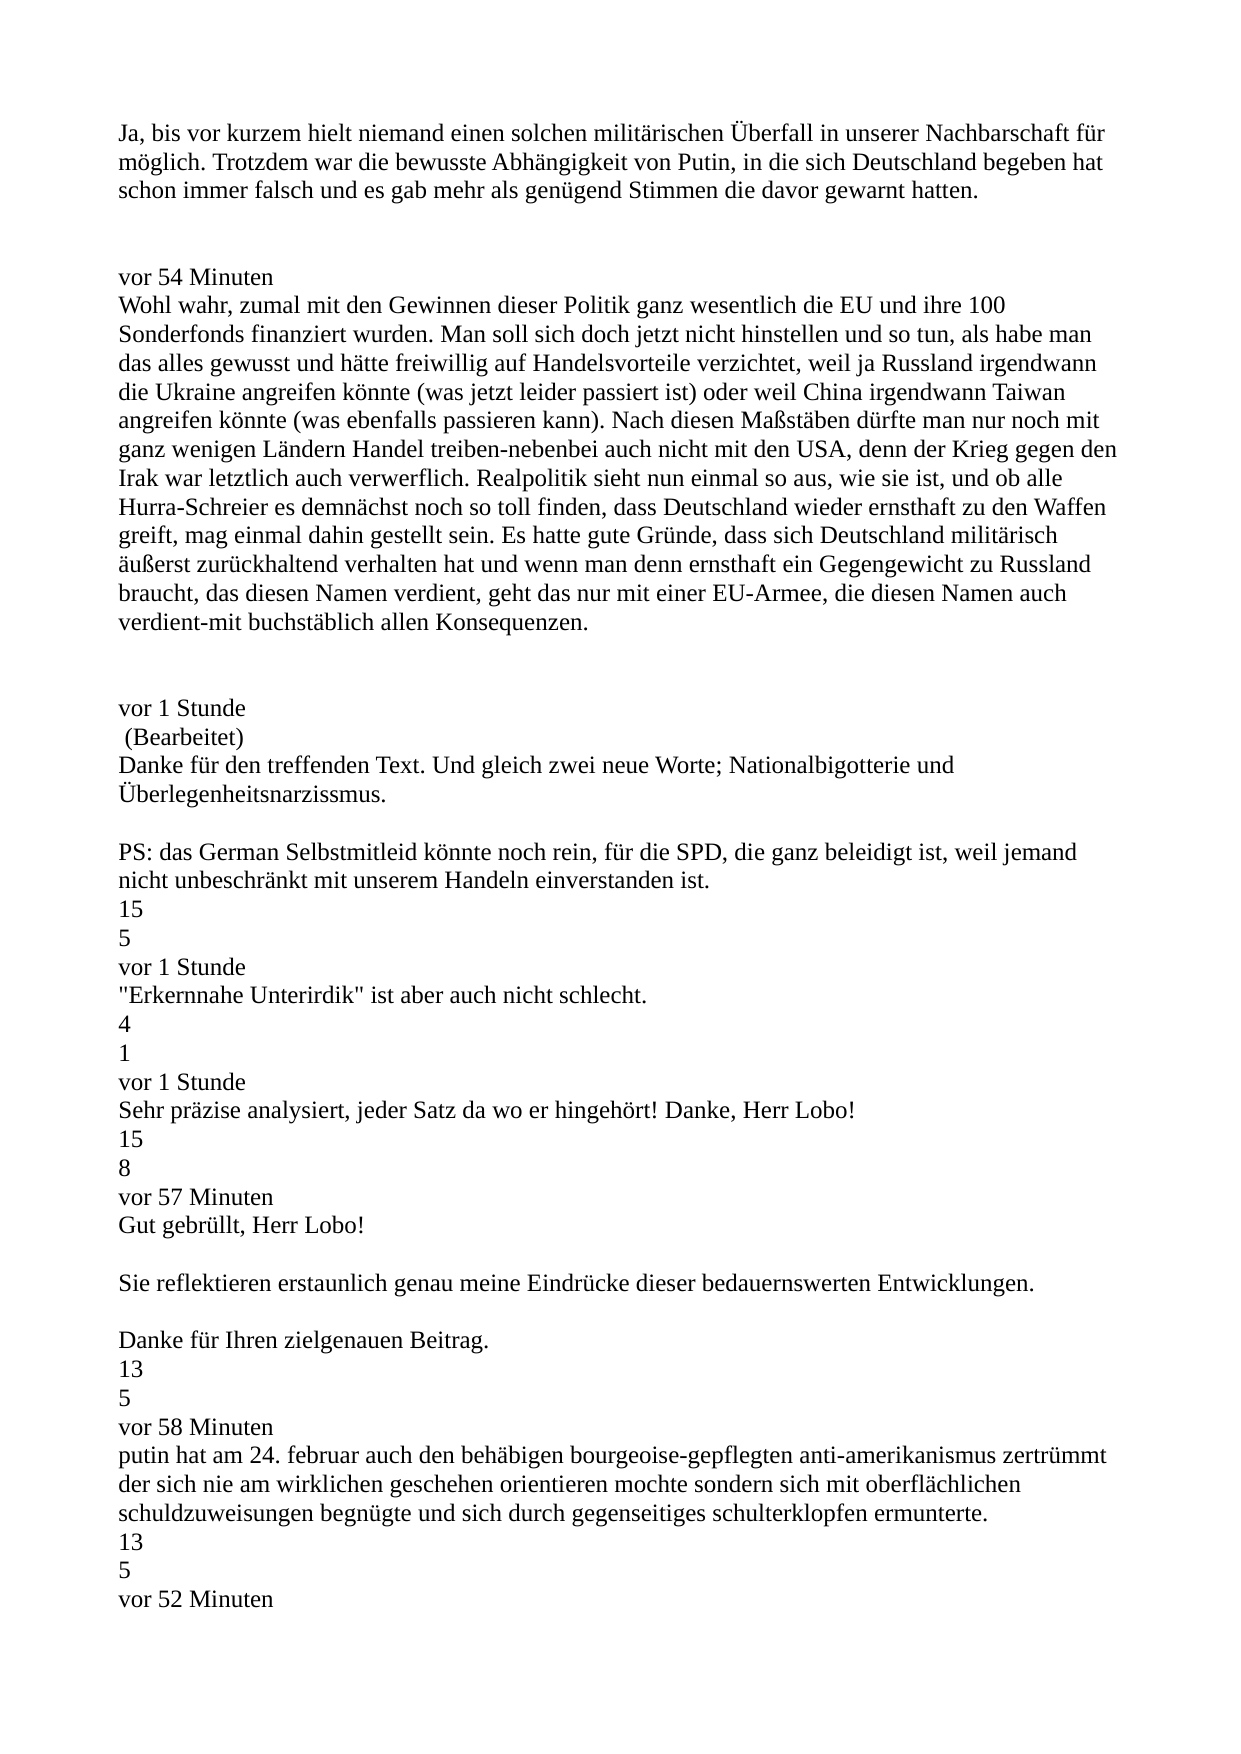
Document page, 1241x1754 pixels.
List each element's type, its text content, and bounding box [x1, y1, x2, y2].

text 1 [118, 1038, 1122, 1067]
text PS: das German Selbstmitleid könnte noch rein, für die SPD, die ganz beleidigt ist, weil jemand nicht unbeschränkt mit unserem Handeln einverstanden ist. [118, 837, 1122, 894]
text 15 [118, 894, 1122, 923]
text 13 [118, 1354, 1122, 1383]
text 15 [118, 1124, 1122, 1153]
text 5 [118, 1383, 1122, 1412]
text Gut gebrüllt, Herr Lobo! [118, 1211, 1122, 1239]
text vor 57 Minuten [118, 1182, 1122, 1211]
text "Erkernnahe Unterirdik" ist aber auch nicht schlecht. [118, 981, 1122, 1009]
text 4 [118, 1009, 1122, 1038]
text 13 [118, 1527, 1122, 1556]
text 8 [118, 1153, 1122, 1182]
text vor 58 Minuten [118, 1412, 1122, 1441]
text vor 1 Stunde [118, 952, 1122, 981]
text vor 1 Stunde [118, 1067, 1122, 1096]
text Wohl wahr, zumal mit den Gewinnen dieser Politik ganz wesentlich die EU und ihre 100 Sonderfonds finanziert wurden. Man soll sich doch jetzt nicht hinstellen und so tun, als habe man das alles gewusst und hätte freiwillig auf Handelsvorteile verzichtet, weil ja Russland irgendwann die Ukraine angreifen könnte (was jetzt leider passiert ist) oder weil China irgendwann Taiwan angreifen könnte (was ebenfalls passieren kann). Nach diesen Maßstäben dürfte man nur noch mit ganz wenigen Ländern Handel treiben-nebenbei auch nicht mit den USA, denn der Krieg gegen den Irak war letztlich auch verwerflich. Realpolitik sieht nun einmal so aus, wie sie ist, und ob alle Hurra-Schreier es demnächst noch so toll finden, dass Deutschland wieder ernsthaft zu den Waffen greift, mag einmal dahin gestellt sein. Es hatte gute Gründe, dass sich Deutschland militärisch äußerst zurückhaltend verhalten hat und wenn man denn ernsthaft ein Gegengewicht zu Russland braucht, das diesen Namen verdient, geht das nur mit einer EU-Armee, die diesen Namen auch verdient-mit buchstäblich allen Konsequenzen. [118, 291, 1122, 636]
text vor 1 Stunde [118, 693, 1122, 722]
text putin hat am 24. februar auch den behäbigen bourgeoise-gepflegten anti-amerikanismus zertrümmt der sich nie am wirklichen geschehen orientieren mochte sondern sich mit oberflächlichen schuldzuweisungen begnügte und sich durch gegenseitiges schulterklopfen ermunterte. [118, 1441, 1122, 1527]
text Danke für den treffenden Text. Und gleich zwei neue Worte; Nationalbigotterie und Überlegenheitsnarzissmus. [118, 751, 1122, 808]
text Danke für Ihren zielgenauen Beitrag. [118, 1326, 1122, 1354]
text vor 52 Minuten [118, 1584, 1122, 1613]
text 5 [118, 923, 1122, 952]
text (Bearbeitet) [118, 722, 1122, 751]
text 5 [118, 1556, 1122, 1584]
text Sehr präzise analysiert, jeder Satz da wo er hingehört! Danke, Herr Lobo! [118, 1096, 1122, 1124]
text Sie reflektieren erstaunlich genau meine Eindrücke dieser bedauernswerten Entwicklungen. [118, 1268, 1122, 1297]
text Ja, bis vor kurzem hielt niemand einen solchen militärischen Überfall in unserer Nachbarschaft für möglich. Trotzdem war die bewusste Abhängigkeit von Putin, in die sich Deutschland begeben hat schon immer falsch und es gab mehr als genügend Stimmen die davor gewarnt hatten. [118, 118, 1122, 204]
text vor 54 Minuten [118, 262, 1122, 291]
